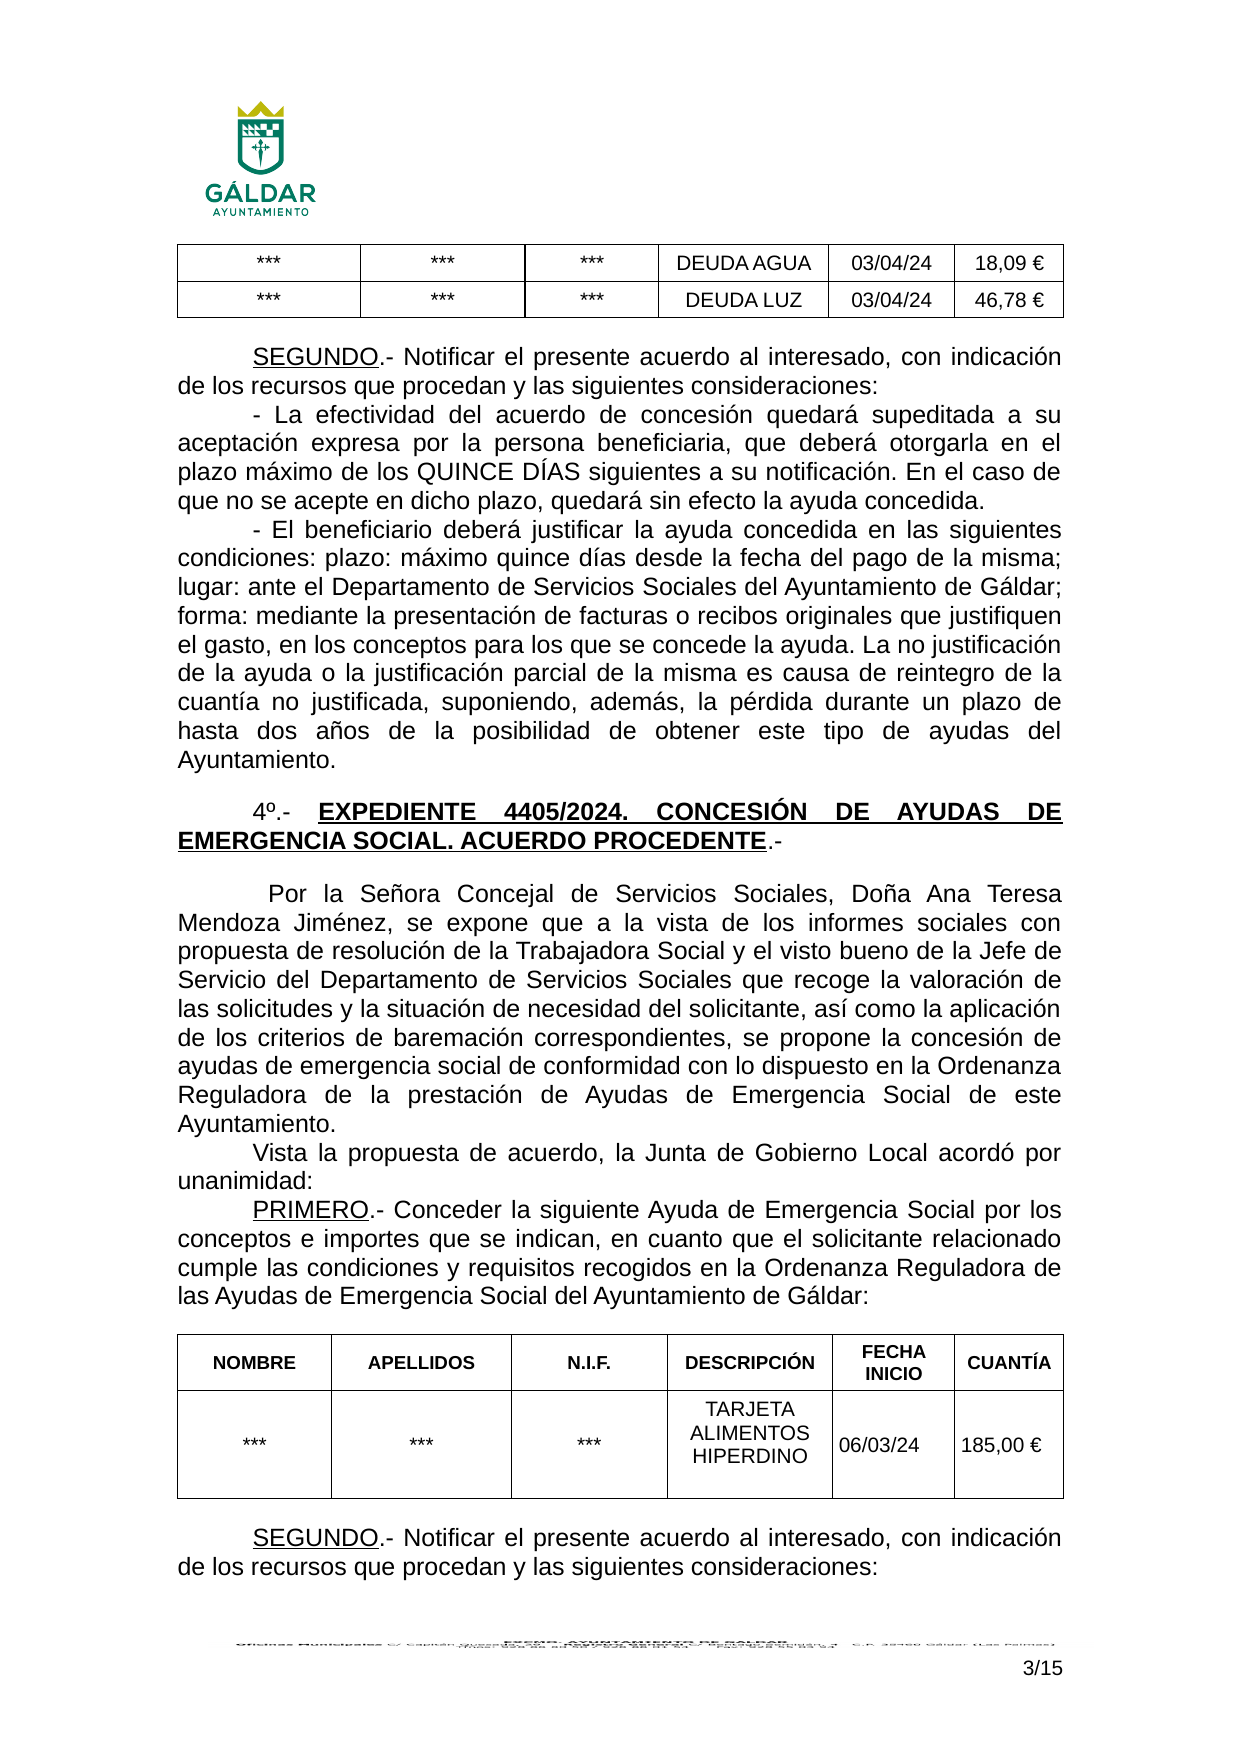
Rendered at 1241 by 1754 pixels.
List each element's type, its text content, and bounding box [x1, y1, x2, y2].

table_header NOMBRE [178, 1335, 331, 1390]
table_header DESCRIPCIÓN [668, 1335, 832, 1390]
table_cell 03/04/24 [829, 245, 954, 281]
table_cell 185,00 € [955, 1391, 1063, 1498]
table_cell *** [361, 282, 524, 317]
table_cell *** [526, 282, 658, 317]
table_cell *** [178, 282, 360, 317]
text - El beneficiario deberá justificar la ayuda concedida en las siguientes condiciones: plazo: máximo quince días desde la fecha del pago de la misma; lugar: ante el Departamento de Servicios Sociales del Ayuntamiento de Gáldar; forma: mediante la presentación de facturas o recibos originales que justifiquen el gasto, en los conceptos para los que se concede la ayuda. La no justificación de la ayuda o la justificación parcial de la misma es causa de reintegro de la cuantía no justificada, suponiendo, además, la pérdida durante un plazo de hasta dos años de la posibilidad de obtener este tipo de ayudas del Ayuntamiento. [177, 515, 1063, 773]
table_cell 18,09 € [955, 245, 1063, 281]
table_cell 46,78 € [955, 282, 1063, 317]
table_cell DEUDA AGUA [659, 245, 828, 281]
text Vista la propuesta de acuerdo, la Junta de Gobierno Local acordó por unanimidad: [177, 1138, 1063, 1195]
text PRIMERO.- Conceder la siguiente Ayuda de Emergencia Social por los conceptos e importes que se indican, en cuanto que el solicitante relacionado cumple las condiciones y requisitos recogidos en la Ordenanza Reguladora de las Ayudas de Emergencia Social del Ayuntamiento de Gáldar: [177, 1195, 1063, 1310]
table_cell *** [526, 245, 658, 281]
table_header APELLIDOS [332, 1335, 511, 1390]
text SEGUNDO.- Notificar el presente acuerdo al interesado, con indicación de los recursos que procedan y las siguientes consideraciones: [177, 1523, 1063, 1581]
table_header N.I.F. [512, 1335, 667, 1390]
table_cell *** [178, 1391, 331, 1498]
table_cell TARJETA ALIMENTOS HIPERDINO [668, 1391, 832, 1498]
picture [245, 1641, 1058, 1648]
text 4º.- EXPEDIENTE 4405/2024. CONCESIÓN DE AYUDAS DE EMERGENCIA SOCIAL. ACUERDO PROCEDENTE.- [177, 797, 1063, 855]
table_cell *** [512, 1391, 667, 1498]
table_cell *** [361, 245, 524, 281]
text SEGUNDO.- Notificar el presente acuerdo al interesado, con indicación de los recursos que procedan y las siguientes consideraciones: [177, 342, 1063, 400]
table_header CUANTÍA [955, 1335, 1063, 1390]
text Por la Señora Concejal de Servicios Sociales, Doña Ana Teresa Mendoza Jiménez, se expone que a la vista de los informes sociales con propuesta de resolución de la Trabajadora Social y el visto bueno de la Jefe de Servicio del Departamento de Servicios Sociales que recoge la valoración de las solicitudes y la situación de necesidad del solicitante, así como la aplicación de los criterios de baremación correspondientes, se propone la concesión de ayudas de emergencia social de conformidad con lo dispuesto en la Ordenanza Reguladora de la prestación de Ayudas de Emergencia Social de este Ayuntamiento. [177, 879, 1063, 1138]
table_cell *** [178, 245, 360, 281]
text - La efectividad del acuerdo de concesión quedará supeditada a su aceptación expresa por la persona beneficiaria, que deberá otorgarla en el plazo máximo de los QUINCE DÍAS siguientes a su notificación. En el caso de que no se acepte en dicho plazo, quedará sin efecto la ayuda concedida. [177, 400, 1063, 515]
table_header FECHA INICIO [833, 1335, 954, 1390]
table_cell DEUDA LUZ [659, 282, 828, 317]
picture [186, 73, 335, 244]
table_cell *** [332, 1391, 511, 1498]
table_cell 03/04/24 [829, 282, 954, 317]
table_cell 06/03/24 [833, 1391, 954, 1498]
